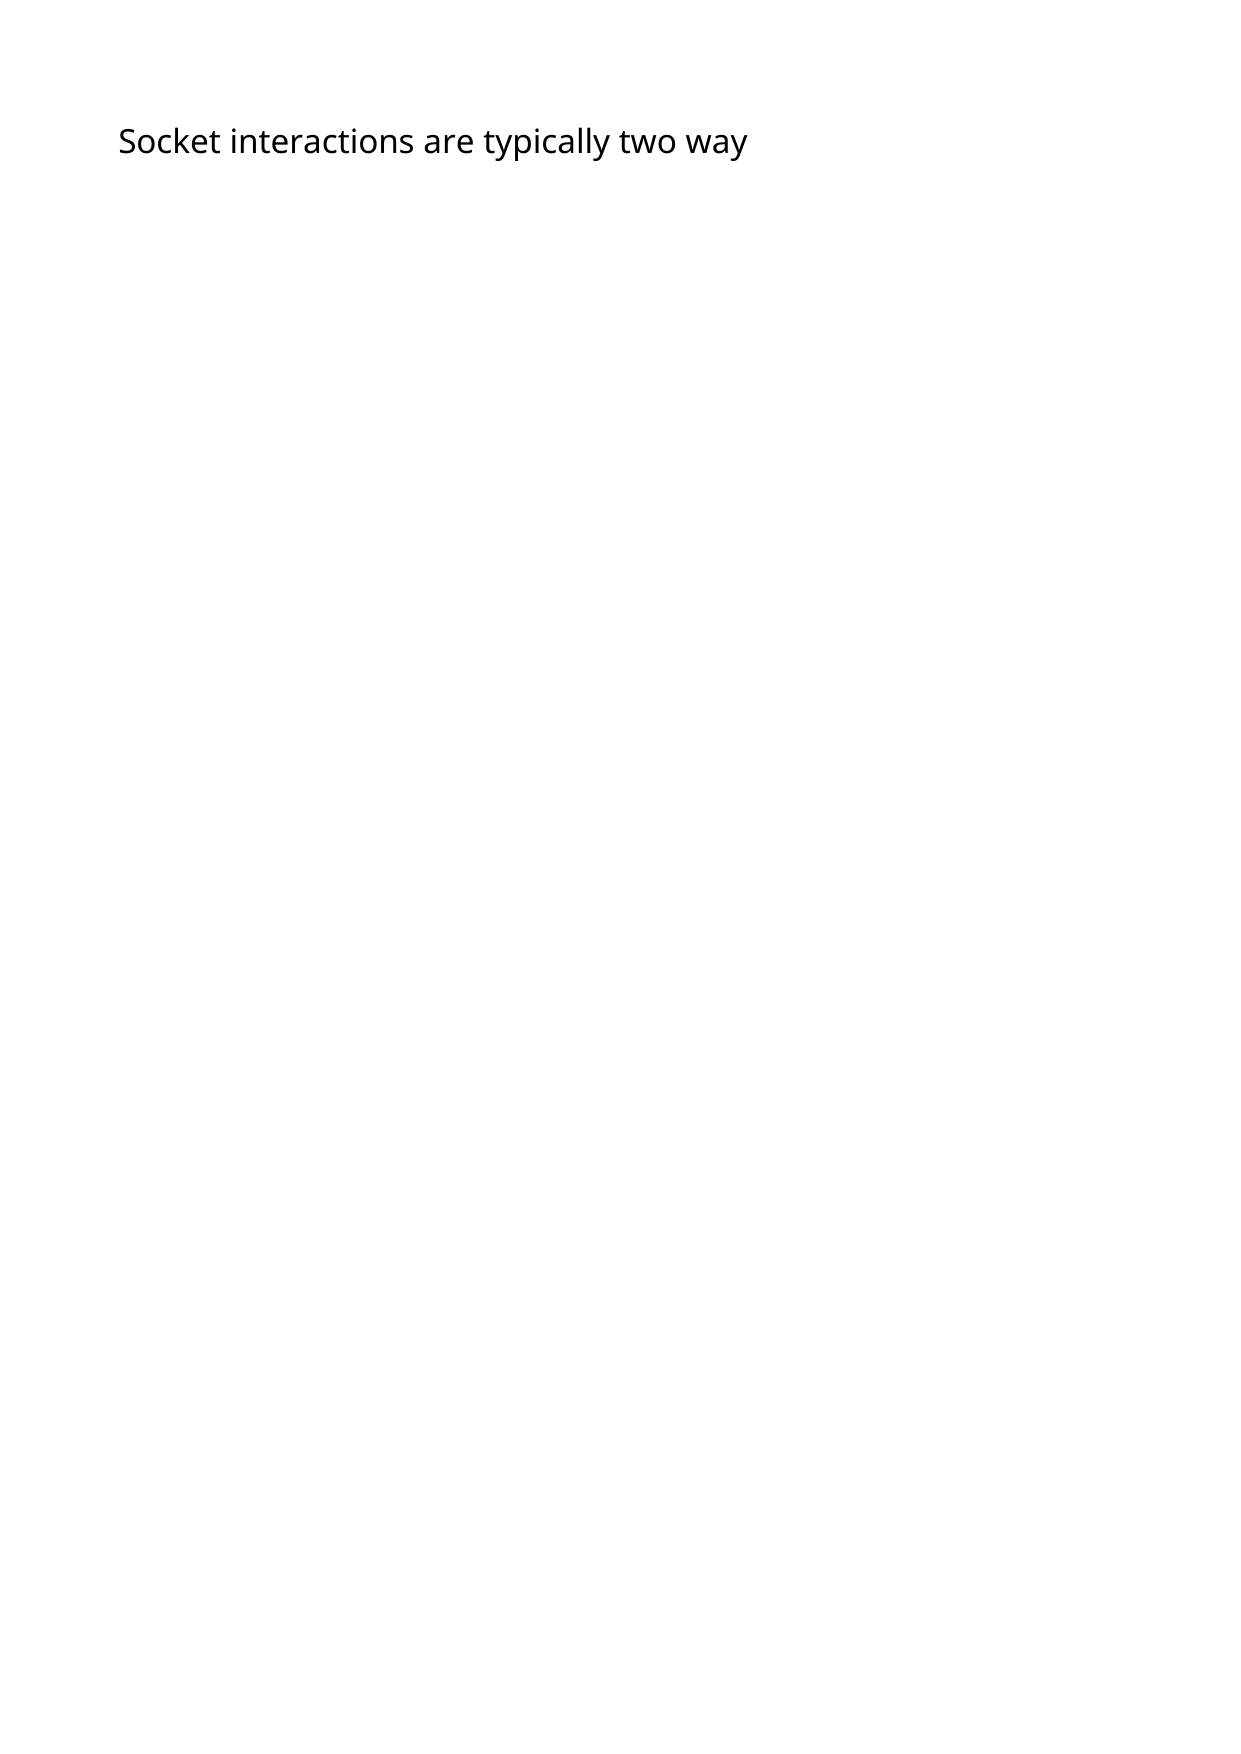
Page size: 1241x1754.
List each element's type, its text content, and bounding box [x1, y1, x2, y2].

text Socket interactions are typically two way [118, 118, 1122, 163]
